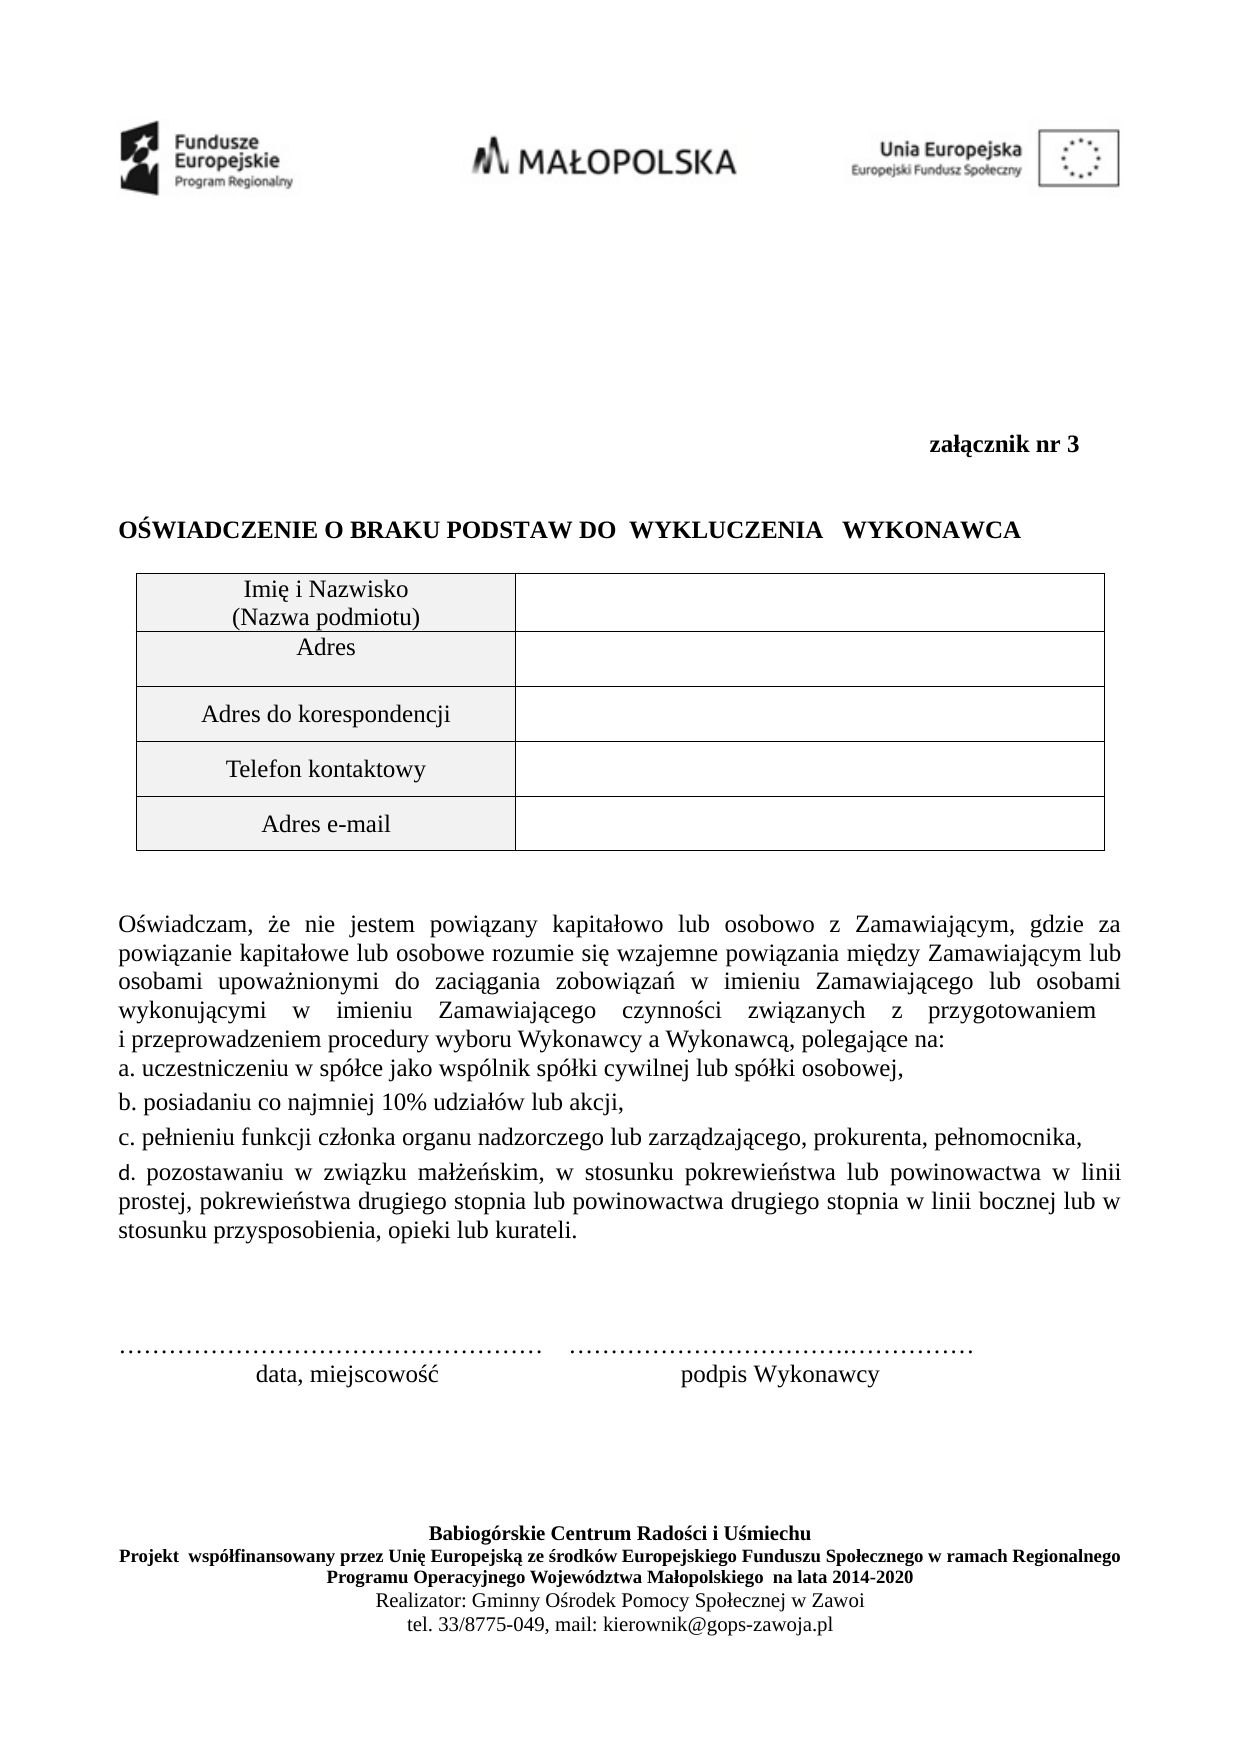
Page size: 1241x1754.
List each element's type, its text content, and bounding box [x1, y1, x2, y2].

table_cell podpis Wykonawcy [557, 1359, 1007, 1388]
text załącznik nr 3 [856, 429, 1122, 458]
text d. pozostawaniu w związku małżeńskim, w stosunku pokrewieństwa lub powinowactwa w linii prostej, pokrewieństwa drugiego stopnia lub powinowactwa drugiego stopnia w linii bocznej lub w stosunku przysposobienia, opieki lub kurateli. [118, 1157, 1122, 1244]
text OŚWIADCZENIE O BRAKU PODSTAW DO WYKLUCZENIA WYKONAWCA [118, 515, 1122, 544]
table_cell Adres [137, 632, 515, 686]
table_header …………………………………………… [108, 1331, 557, 1359]
picture [118, 118, 1123, 199]
table_header Imię i Nazwisko (Nazwa podmiotu) [137, 574, 515, 631]
text Oświadczam, że nie jestem powiązany kapitałowo lub osobowo z Zamawiającym, gdzie za powiązanie kapitałowe lub osobowe rozumie się wzajemne powiązania między Zamawiającym lub osobami upoważnionymi do zaciągania zobowiązań w imieniu Zamawiającego lub osobami wykonującymi w imieniu Zamawiającego czynności związanych z przygotowaniem i przeprowadzeniem procedury wyboru Wykonawcy a Wykonawcą, polegające na: [118, 909, 1122, 1053]
table_header …………………………….…………… [557, 1331, 1007, 1359]
text b. posiadaniu co najmniej 10% udziałów lub akcji, [118, 1087, 1122, 1116]
table_cell [516, 742, 1104, 796]
table_cell [516, 687, 1104, 741]
table_cell [516, 797, 1104, 850]
table_header [516, 574, 1104, 631]
table_cell Adres do korespondencji [137, 687, 515, 741]
table_cell Adres e-mail [137, 797, 515, 850]
text a. uczestniczeniu w spółce jako wspólnik spółki cywilnej lub spółki osobowej, [118, 1053, 1122, 1081]
text c. pełnieniu funkcji członka organu nadzorczego lub zarządzającego, prokurenta, pełnomocnika, [118, 1122, 1122, 1151]
table_cell Telefon kontaktowy [137, 742, 515, 796]
table_cell data, miejscowość [108, 1359, 557, 1388]
table_cell [516, 632, 1104, 686]
